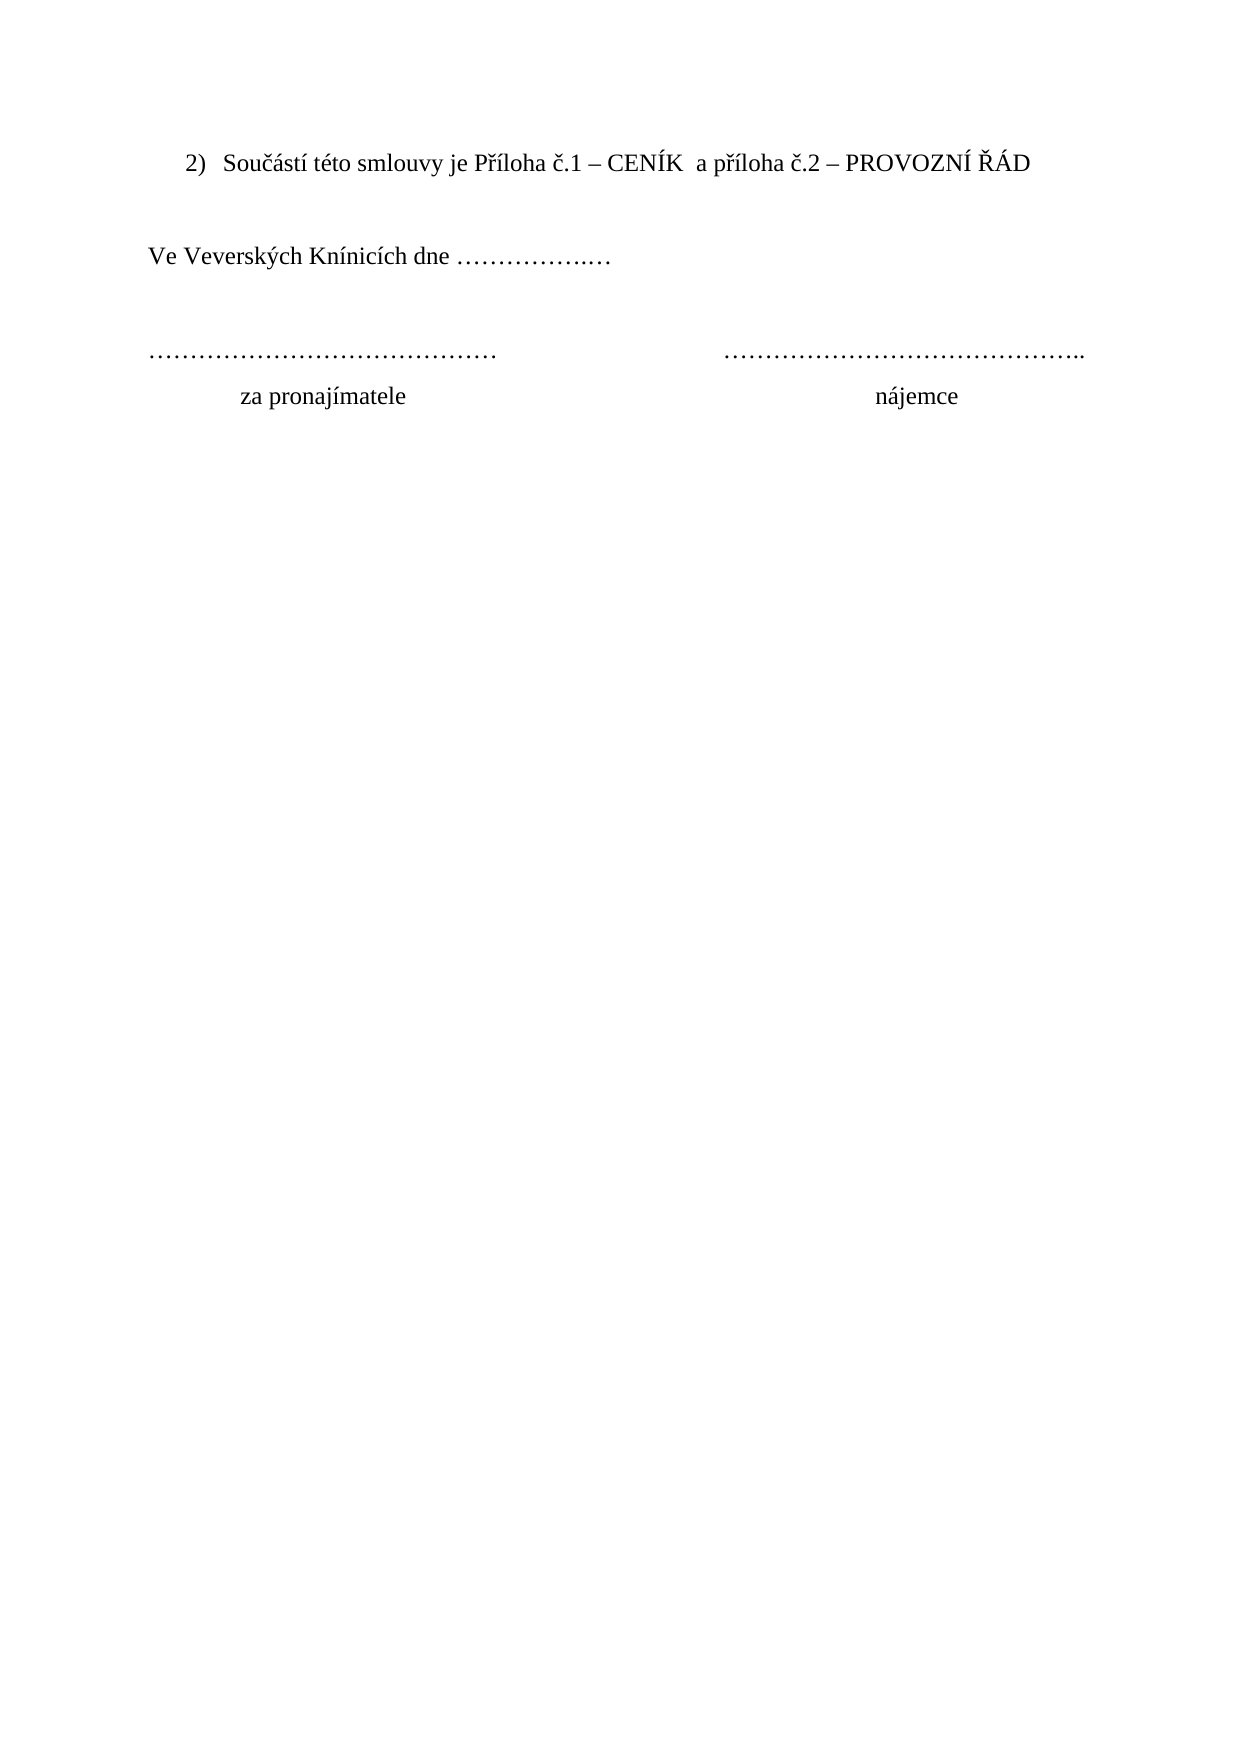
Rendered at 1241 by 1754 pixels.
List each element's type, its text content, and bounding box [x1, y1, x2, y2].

text …………………………………… …………………………………….. [148, 335, 1093, 363]
text Ve Veverských Knínicích dne …………….… [148, 241, 1093, 270]
text za pronajímatele nájemce [148, 381, 1093, 410]
list Součástí této smlouvy je Příloha č.1 – CENÍK a příloha č.2 – PROVOZNÍ ŘÁD [185, 148, 1093, 176]
